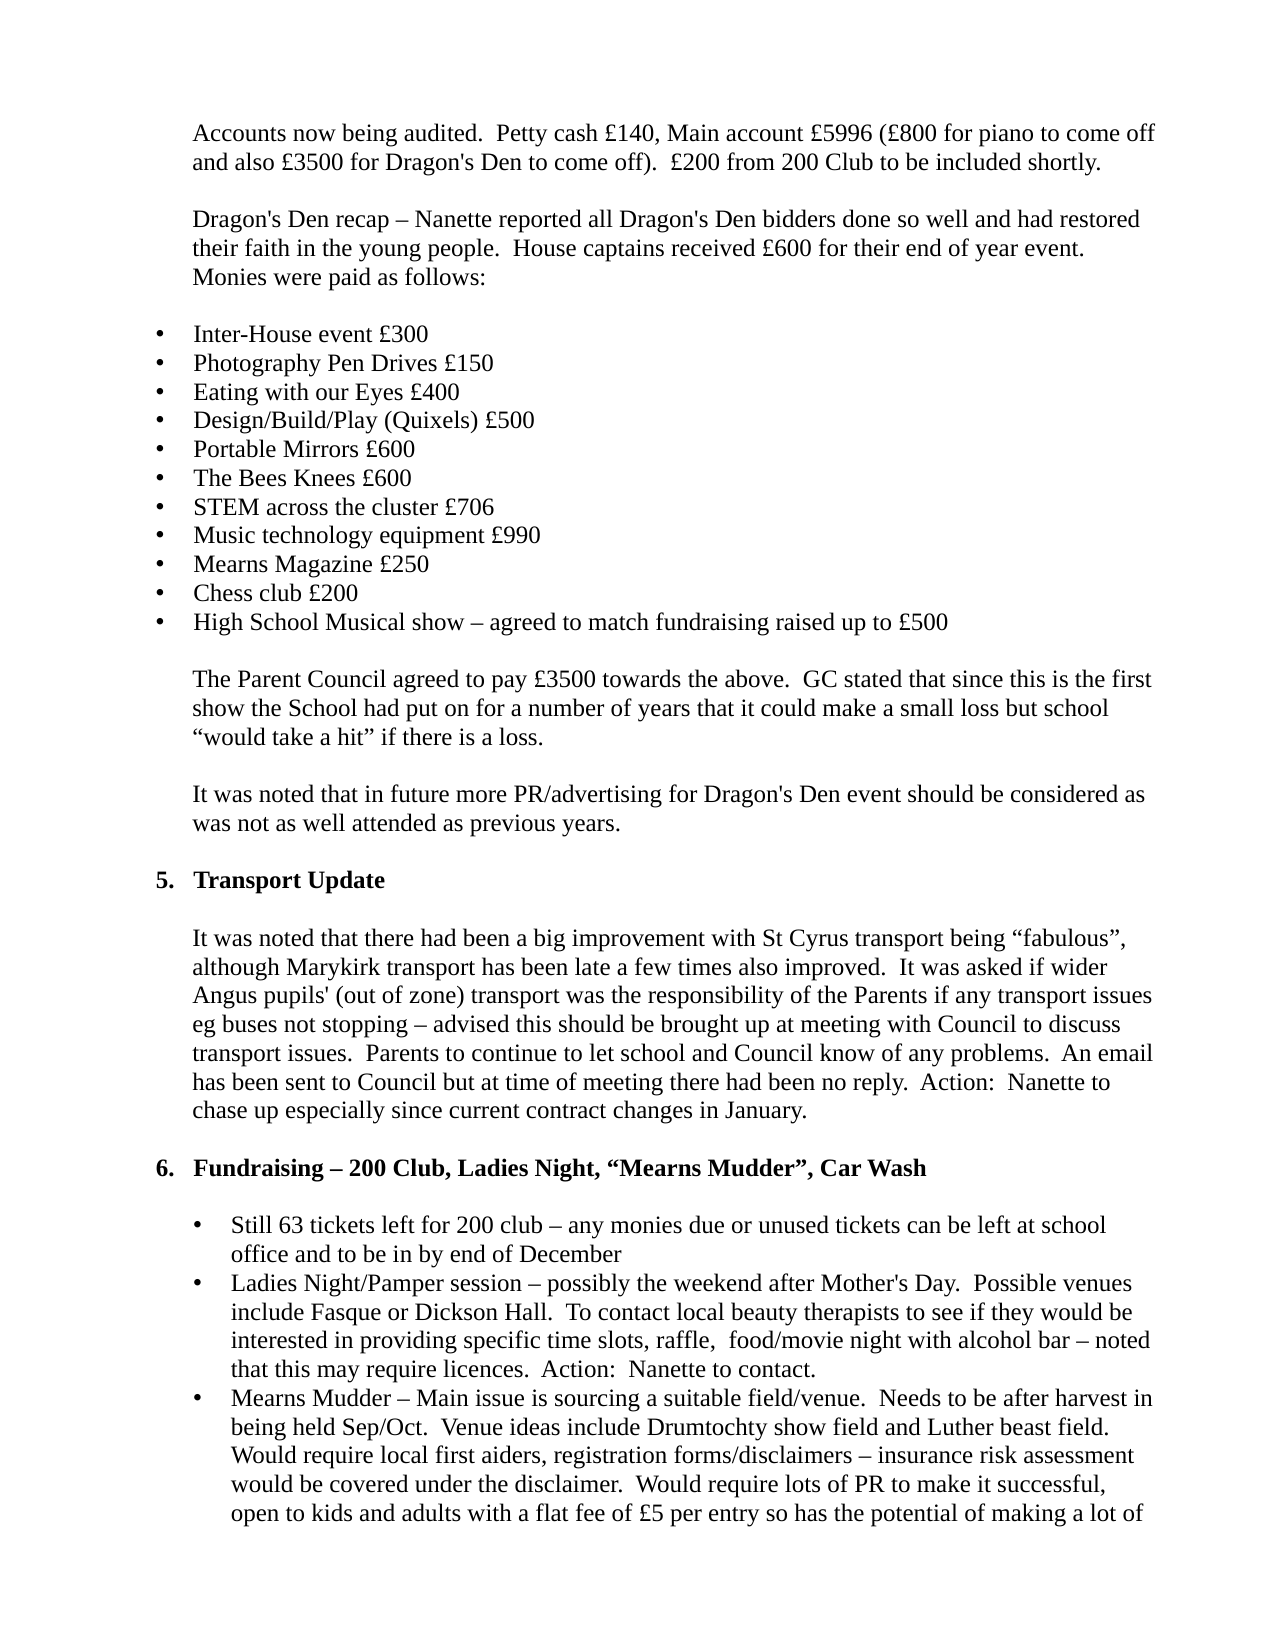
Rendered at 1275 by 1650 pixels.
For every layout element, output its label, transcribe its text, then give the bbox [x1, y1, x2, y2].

list Transport Update [156, 866, 1157, 894]
list Design/Build/Play (Quixels) £500 [156, 406, 1157, 434]
list Portable Mirrors £600 [156, 434, 1157, 463]
list STEM across the cluster £706 [156, 492, 1157, 521]
list The Bees Knees £600 [156, 463, 1157, 492]
text It was noted that there had been a big improvement with St Cyrus transport being “fabulous”, although Marykirk transport has been late a few times also improved. It was asked if wider Angus pupils' (out of zone) transport was the responsibility of the Parents if any transport issues eg buses not stopping – advised this should be brought up at meeting with Council to discuss transport issues. Parents to continue to let school and Council know of any problems. An email has been sent to Council but at time of meeting there had been no reply. Action: Nanette to chase up especially since current contract changes in January. [118, 923, 1157, 1124]
list Music technology equipment £990 [156, 521, 1157, 549]
list Inter-House event £300 [156, 319, 1157, 348]
text The Parent Council agreed to pay £3500 towards the above. GC stated that since this is the first show the School had put on for a number of years that it could make a small loss but school “would take a hit” if there is a loss. [118, 664, 1157, 751]
list Eating with our Eyes £400 [156, 377, 1157, 406]
text Accounts now being audited. Petty cash £140, Main account £5996 (£800 for piano to come off and also £3500 for Dragon's Den to come off). £200 from 200 Club to be included shortly. [118, 118, 1157, 176]
list Fundraising – 200 Club, Ladies Night, “Mearns Mudder”, Car Wash [156, 1153, 1157, 1182]
list Mearns Magazine £250 [156, 549, 1157, 578]
list Ladies Night/Pamper session – possibly the weekend after Mother's Day. Possible venues include Fasque or Dickson Hall. To contact local beauty therapists to see if they would be interested in providing specific time slots, raffle, food/movie night with alcohol bar – noted that this may require licences. Action: Nanette to contact. [193, 1268, 1157, 1383]
list High School Musical show – agreed to match fundraising raised up to £500 [156, 607, 1157, 636]
text Dragon's Den recap – Nanette reported all Dragon's Den bidders done so well and had restored their faith in the young people. House captains received £600 for their end of year event. [118, 204, 1157, 262]
list Photography Pen Drives £150 [156, 348, 1157, 377]
list Mearns Mudder – Main issue is sourcing a suitable field/venue. Needs to be after harvest in being held Sep/Oct. Venue ideas include Drumtochty show field and Luther beast field. Would require local first aiders, registration forms/disclaimers – insurance risk assessment would be covered under the disclaimer. Would require lots of PR to make it successful, open to kids and adults with a flat fee of £5 per entry so has the potential of making a lot of [193, 1383, 1157, 1527]
list Still 63 tickets left for 200 club – any monies due or unused tickets can be left at school office and to be in by end of December [193, 1211, 1157, 1268]
text Monies were paid as follows: [118, 262, 1157, 291]
list Chess club £200 [156, 578, 1157, 607]
text It was noted that in future more PR/advertising for Dragon's Den event should be considered as was not as well attended as previous years. [118, 779, 1157, 837]
